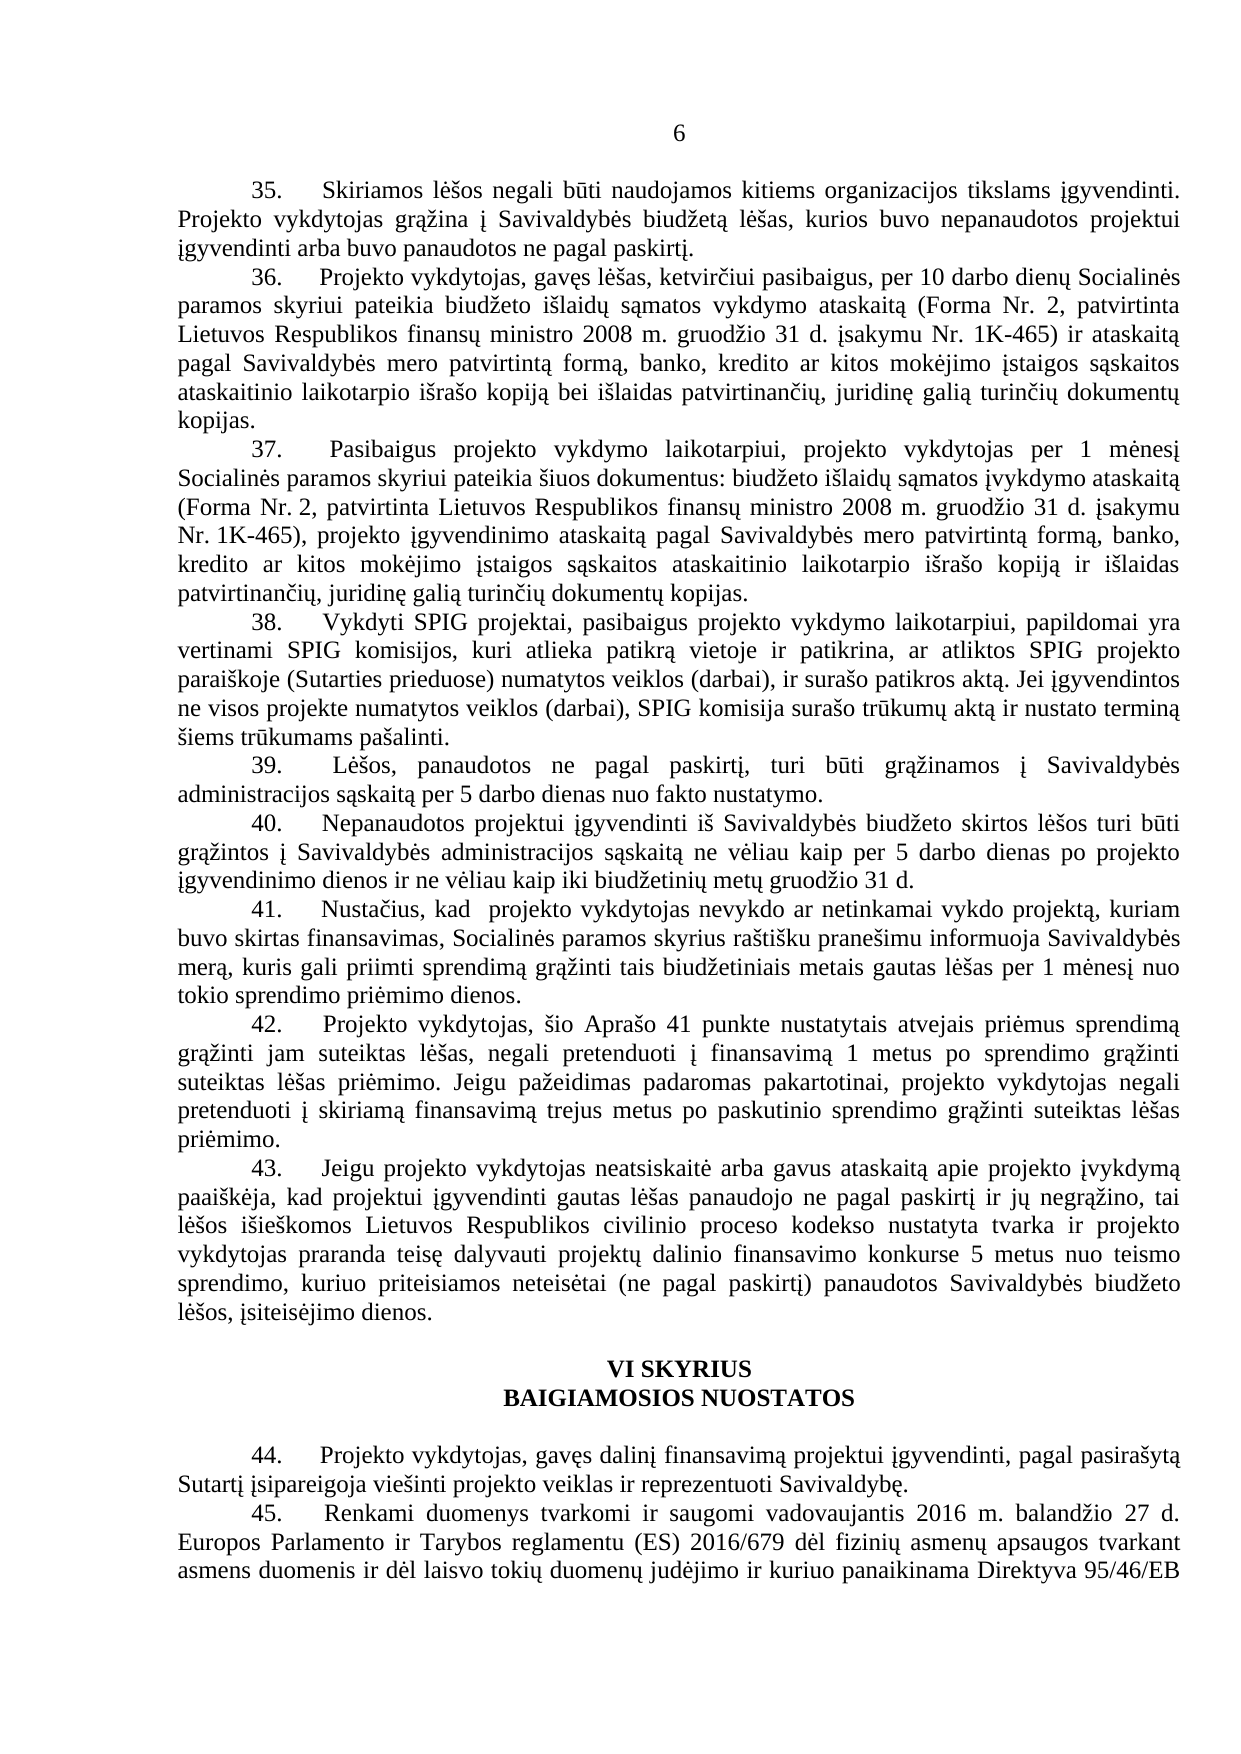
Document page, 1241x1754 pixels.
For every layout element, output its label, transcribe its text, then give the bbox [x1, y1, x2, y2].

text 40. Nepanaudotos projektui įgyvendinti iš Savivaldybės biudžeto skirtos lėšos turi būti grąžintos į Savivaldybės administracijos sąskaitą ne vėliau kaip per 5 darbo dienas po projekto įgyvendinimo dienos ir ne vėliau kaip iki biudžetinių metų gruodžio 31 d. [177, 808, 1181, 894]
text 42. Projekto vykdytojas, šio Aprašo 41 punkte nustatytais atvejais priėmus sprendimą grąžinti jam suteiktas lėšas, negali pretenduoti į finansavimą 1 metus po sprendimo grąžinti suteiktas lėšas priėmimo. Jeigu pažeidimas padaromas pakartotinai, projekto vykdytojas negali pretenduoti į skiriamą finansavimą trejus metus po paskutinio sprendimo grąžinti suteiktas lėšas priėmimo. [177, 1009, 1181, 1153]
text 43. Jeigu projekto vykdytojas neatsiskaitė arba gavus ataskaitą apie projekto įvykdymą paaiškėja, kad projektui įgyvendinti gautas lėšas panaudojo ne pagal paskirtį ir jų negrąžino, tai lėšos išieškomos Lietuvos Respublikos civilinio proceso kodekso nustatyta tvarka ir projekto vykdytojas praranda teisę dalyvauti projektų dalinio finansavimo konkurse 5 metus nuo teismo sprendimo, kuriuo priteisiamos neteisėtai (ne pagal paskirtį) panaudotos Savivaldybės biudžeto lėšos, įsiteisėjimo dienos. [177, 1153, 1181, 1326]
text 39. Lėšos, panaudotos ne pagal paskirtį, turi būti grąžinamos į Savivaldybės administracijos sąskaitą per 5 darbo dienas nuo fakto nustatymo. [177, 751, 1181, 808]
text VI SKYRIUS [177, 1354, 1181, 1383]
text 37. Pasibaigus projekto vykdymo laikotarpiui, projekto vykdytojas per 1 mėnesį Socialinės paramos skyriui pateikia šiuos dokumentus: biudžeto išlaidų sąmatos įvykdymo ataskaitą (Forma Nr. 2, patvirtinta Lietuvos Respublikos finansų ministro 2008 m. gruodžio 31 d. įsakymu Nr. 1K‑465), projekto įgyvendinimo ataskaitą pagal Savivaldybės mero patvirtintą formą, banko, kredito ar kitos mokėjimo įstaigos sąskaitos ataskaitinio laikotarpio išrašo kopiją ir išlaidas patvirtinančių, juridinę galią turinčių dokumentų kopijas. [177, 434, 1181, 607]
text 38. Vykdyti SPIG projektai, pasibaigus projekto vykdymo laikotarpiui, papildomai yra vertinami SPIG komisijos, kuri atlieka patikrą vietoje ir patikrina, ar atliktos SPIG projekto paraiškoje (Sutarties prieduose) numatytos veiklos (darbai), ir surašo patikros aktą. Jei įgyvendintos ne visos projekte numatytos veiklos (darbai), SPIG komisija surašo trūkumų aktą ir nustato terminą šiems trūkumams pašalinti. [177, 607, 1181, 751]
text 44. Projekto vykdytojas, gavęs dalinį finansavimą projektui įgyvendinti, pagal pasirašytą Sutartį įsipareigoja viešinti projekto veiklas ir reprezentuoti Savivaldybę. [177, 1441, 1181, 1498]
text 35. Skiriamos lėšos negali būti naudojamos kitiems organizacijos tikslams įgyvendinti. Projekto vykdytojas grąžina į Savivaldybės biudžetą lėšas, kurios buvo nepanaudotos projektui įgyvendinti arba buvo panaudotos ne pagal paskirtį. [177, 176, 1181, 262]
text 41. Nustačius, kad projekto vykdytojas nevykdo ar netinkamai vykdo projektą, kuriam buvo skirtas finansavimas, Socialinės paramos skyrius raštišku pranešimu informuoja Savivaldybės merą, kuris gali priimti sprendimą grąžinti tais biudžetiniais metais gautas lėšas per 1 mėnesį nuo tokio sprendimo priėmimo dienos. [177, 894, 1181, 1009]
text BAIGIAMOSIOS NUOSTATOS [177, 1383, 1181, 1412]
text 36. Projekto vykdytojas, gavęs lėšas, ketvirčiui pasibaigus, per 10 darbo dienų Socialinės paramos skyriui pateikia biudžeto išlaidų sąmatos vykdymo ataskaitą (Forma Nr. 2, patvirtinta Lietuvos Respublikos finansų ministro 2008 m. gruodžio 31 d. įsakymu Nr. 1K-465) ir ataskaitą pagal Savivaldybės mero patvirtintą formą, banko, kredito ar kitos mokėjimo įstaigos sąskaitos ataskaitinio laikotarpio išrašo kopiją bei išlaidas patvirtinančių, juridinę galią turinčių dokumentų kopijas. [177, 262, 1181, 434]
text 45. Renkami duomenys tvarkomi ir saugomi vadovaujantis 2016 m. balandžio 27 d. Europos Parlamento ir Tarybos reglamentu (ES) 2016/679 dėl fizinių asmenų apsaugos tvarkant asmens duomenis ir dėl laisvo tokių duomenų judėjimo ir kuriuo panaikinama Direktyva 95/46/EB [177, 1498, 1181, 1584]
